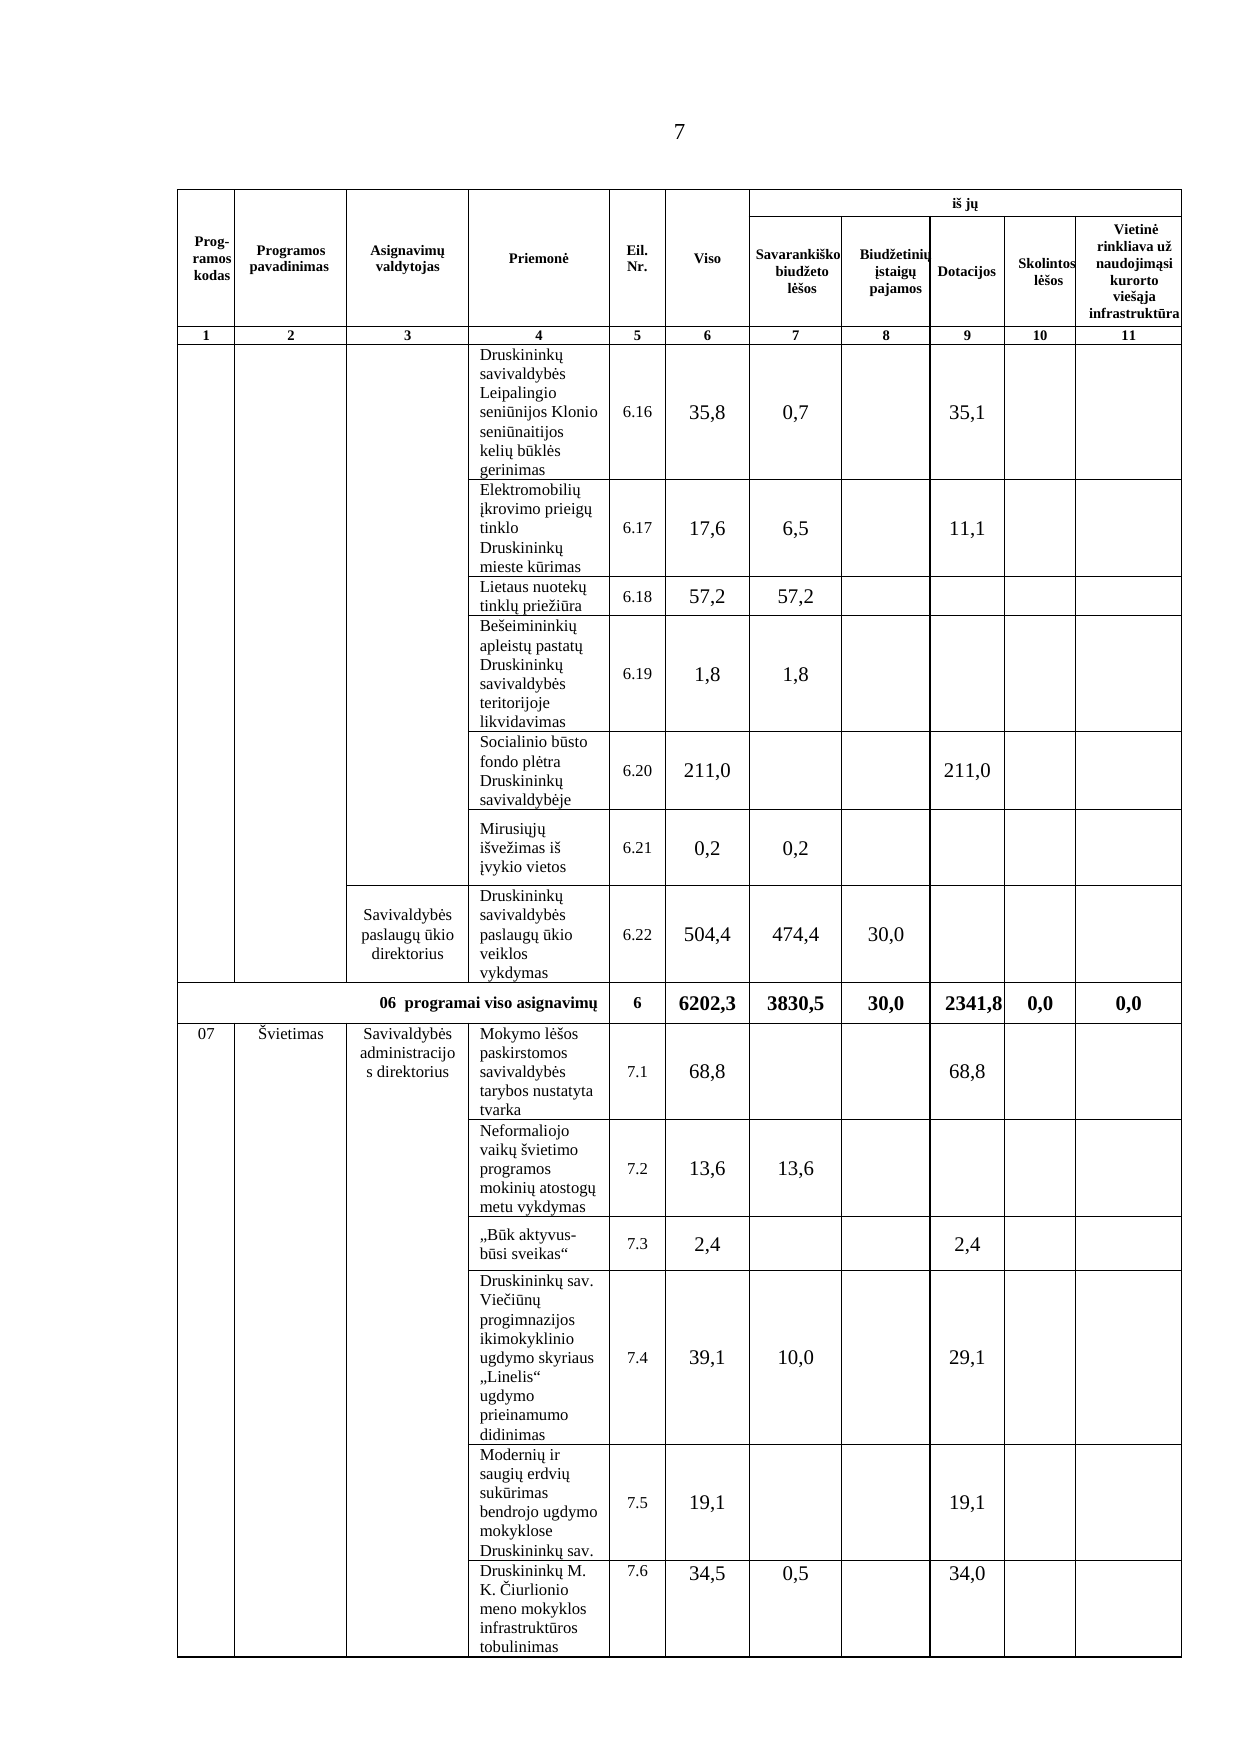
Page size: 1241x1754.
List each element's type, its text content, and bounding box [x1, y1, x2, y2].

table_cell [931, 616, 1004, 731]
table_cell [1076, 810, 1181, 885]
table_cell [1076, 1561, 1181, 1656]
table_cell „Būk aktyvus-būsi sveikas“ [469, 1217, 609, 1270]
table_cell [1076, 886, 1181, 982]
table_cell [1076, 616, 1181, 731]
table_cell 7 [750, 327, 841, 344]
table_cell [1005, 616, 1075, 731]
table_cell Druskininkų savivaldybės Leipalingio seniūnijos Klonio seniūnaitijos kelių būklės gerinimas [469, 345, 609, 479]
table_cell [842, 616, 929, 731]
table_cell Švietimas [235, 1024, 346, 1656]
table_cell 06 programai viso asignavimų [178, 983, 609, 1022]
table_cell 39,1 [666, 1271, 749, 1443]
table_cell [931, 886, 1004, 982]
table_cell [1005, 480, 1075, 576]
table_cell [1076, 732, 1181, 809]
table_cell Modernių ir saugių erdvių sukūrimas bendrojo ugdymo mokyklose Druskininkų sav. [469, 1445, 609, 1559]
table_cell Druskininkų sav. Viečiūnų progimnazijos ikimokyklinio ugdymo skyriaus „Linelis“ ugdymo prieinamumo didinimas [469, 1271, 609, 1443]
table_cell Vietinė rinkliava už naudojimąsi kurorto viešąja infrastruktūra [1076, 217, 1181, 326]
table_cell 6 [666, 327, 749, 344]
table_cell 30,0 [842, 983, 929, 1022]
table_cell 0,5 [750, 1561, 841, 1656]
table_cell 504,4 [666, 886, 749, 982]
table_cell 6,5 [750, 480, 841, 576]
table_cell [1005, 1024, 1075, 1119]
table_cell 6 [610, 983, 665, 1022]
table_cell 2 [235, 327, 346, 344]
table_cell [1076, 1445, 1181, 1559]
table_cell Savivaldybės administracijos direktorius [347, 1024, 468, 1656]
table_cell 34,0 [931, 1561, 1004, 1656]
table_cell [842, 1445, 929, 1559]
table_cell 0,0 [1076, 983, 1181, 1022]
table_cell [750, 1024, 841, 1119]
table_cell 6.19 [610, 616, 665, 731]
table_cell Mokymo lėšos paskirstomos savivaldybės tarybos nustatyta tvarka [469, 1024, 609, 1119]
table_header iš jų [750, 190, 1181, 216]
table_cell [1005, 577, 1075, 615]
table_cell [347, 345, 468, 885]
table_cell Druskininkų M. K. Čiurlionio meno mokyklos infrastruktūros tobulinimas [469, 1561, 609, 1656]
table_cell [750, 1445, 841, 1559]
table_cell [1005, 1120, 1075, 1216]
table_cell 9 [931, 327, 1004, 344]
table_cell 0,0 [1005, 983, 1075, 1022]
table_cell 1 [178, 327, 234, 344]
table_cell [1005, 886, 1075, 982]
table_cell 10 [1005, 327, 1075, 344]
table_cell 7.6 [610, 1561, 665, 1656]
table_cell 6202,3 [666, 983, 749, 1022]
table_cell Savivaldybės paslaugų ūkio direktorius [347, 886, 468, 982]
table_cell 6.16 [610, 345, 665, 479]
table_cell [842, 1024, 929, 1119]
table_cell 474,4 [750, 886, 841, 982]
table_cell [235, 345, 346, 982]
table_cell [1005, 810, 1075, 885]
table_cell 3830,5 [750, 983, 841, 1022]
table_cell 6.20 [610, 732, 665, 809]
table_cell Lietaus nuotekų tinklų priežiūra [469, 577, 609, 615]
table_cell [842, 1120, 929, 1216]
table_cell 7.3 [610, 1217, 665, 1270]
table_cell Dotacijos [931, 217, 1004, 326]
table_cell [1076, 345, 1181, 479]
table_cell 0,2 [666, 810, 749, 885]
table_cell 10,0 [750, 1271, 841, 1443]
table_cell [931, 810, 1004, 885]
table_cell 13,6 [666, 1120, 749, 1216]
table_cell 07 [178, 1024, 234, 1656]
table_cell [1076, 1120, 1181, 1216]
table_cell 35,8 [666, 345, 749, 479]
table_cell Mirusiųjų išvežimas iš įvykio vietos [469, 810, 609, 885]
table_cell 7.2 [610, 1120, 665, 1216]
table_cell [842, 810, 929, 885]
table_cell [178, 345, 234, 982]
table_cell [1005, 345, 1075, 479]
table_cell 8 [842, 327, 929, 344]
table_header Asignavimų valdytojas [347, 190, 468, 326]
table_cell 7.4 [610, 1271, 665, 1443]
table_cell 4 [469, 327, 609, 344]
table_cell 11,1 [931, 480, 1004, 576]
table_cell 57,2 [750, 577, 841, 615]
table_cell [750, 732, 841, 809]
table_cell Skolintos lėšos [1005, 217, 1075, 326]
table_cell 3 [347, 327, 468, 344]
table_cell 35,1 [931, 345, 1004, 479]
table_cell 11 [1076, 327, 1181, 344]
table_cell [1005, 1561, 1075, 1656]
table_cell 68,8 [666, 1024, 749, 1119]
table_cell 5 [610, 327, 665, 344]
table_cell 34,5 [666, 1561, 749, 1656]
table_cell [842, 480, 929, 576]
table_cell Biudžetinių įstaigų pajamos [842, 217, 929, 326]
table_cell 7.5 [610, 1445, 665, 1559]
table_cell 1,8 [750, 616, 841, 731]
table_cell 13,6 [750, 1120, 841, 1216]
table_cell 2341,8 [931, 983, 1004, 1022]
table_header Viso [666, 190, 749, 326]
table_cell 1,8 [666, 616, 749, 731]
table_cell 57,2 [666, 577, 749, 615]
table_cell [931, 577, 1004, 615]
table_cell [842, 732, 929, 809]
table_cell 68,8 [931, 1024, 1004, 1119]
table_cell 29,1 [931, 1271, 1004, 1443]
table_cell Neformaliojo vaikų švietimo programos mokinių atostogų metu vykdymas [469, 1120, 609, 1216]
table_cell [842, 345, 929, 479]
table_header Prog-ramos kodas [178, 190, 234, 326]
table_cell 6.18 [610, 577, 665, 615]
table_header Programos pavadinimas [235, 190, 346, 326]
table_cell 211,0 [666, 732, 749, 809]
table_cell [750, 1217, 841, 1270]
table_cell [1005, 1271, 1075, 1443]
table_cell [1005, 732, 1075, 809]
table_cell [1076, 480, 1181, 576]
table_cell 2,4 [931, 1217, 1004, 1270]
table_cell 0,7 [750, 345, 841, 479]
table_header Priemonė [469, 190, 609, 326]
table_cell [1076, 1217, 1181, 1270]
table_cell 6.17 [610, 480, 665, 576]
table_cell Socialinio būsto fondo plėtra Druskininkų savivaldybėje [469, 732, 609, 809]
table_cell Savarankiško biudžeto lėšos [750, 217, 841, 326]
table_cell 19,1 [931, 1445, 1004, 1559]
table_cell [1005, 1217, 1075, 1270]
table_cell Druskininkų savivaldybės paslaugų ūkio veiklos vykdymas [469, 886, 609, 982]
table_cell Elektromobilių įkrovimo prieigų tinklo Druskininkų mieste kūrimas [469, 480, 609, 576]
table_cell 0,2 [750, 810, 841, 885]
table_cell 211,0 [931, 732, 1004, 809]
table_cell [1076, 1024, 1181, 1119]
table_cell 30,0 [842, 886, 929, 982]
table_cell [842, 1271, 929, 1443]
table_cell 17,6 [666, 480, 749, 576]
table_cell [1076, 1271, 1181, 1443]
table_cell [931, 1120, 1004, 1216]
table_cell [842, 1217, 929, 1270]
table_header Eil. Nr. [610, 190, 665, 326]
table_cell 7.1 [610, 1024, 665, 1119]
table_cell Bešeimininkių apleistų pastatų Druskininkų savivaldybės teritorijoje likvidavimas [469, 616, 609, 731]
table_cell 19,1 [666, 1445, 749, 1559]
table_cell [842, 1561, 929, 1656]
table_cell [842, 577, 929, 615]
table_cell 2,4 [666, 1217, 749, 1270]
table_cell [1076, 577, 1181, 615]
table_cell 6.21 [610, 810, 665, 885]
table_cell 6.22 [610, 886, 665, 982]
table_cell [1005, 1445, 1075, 1559]
